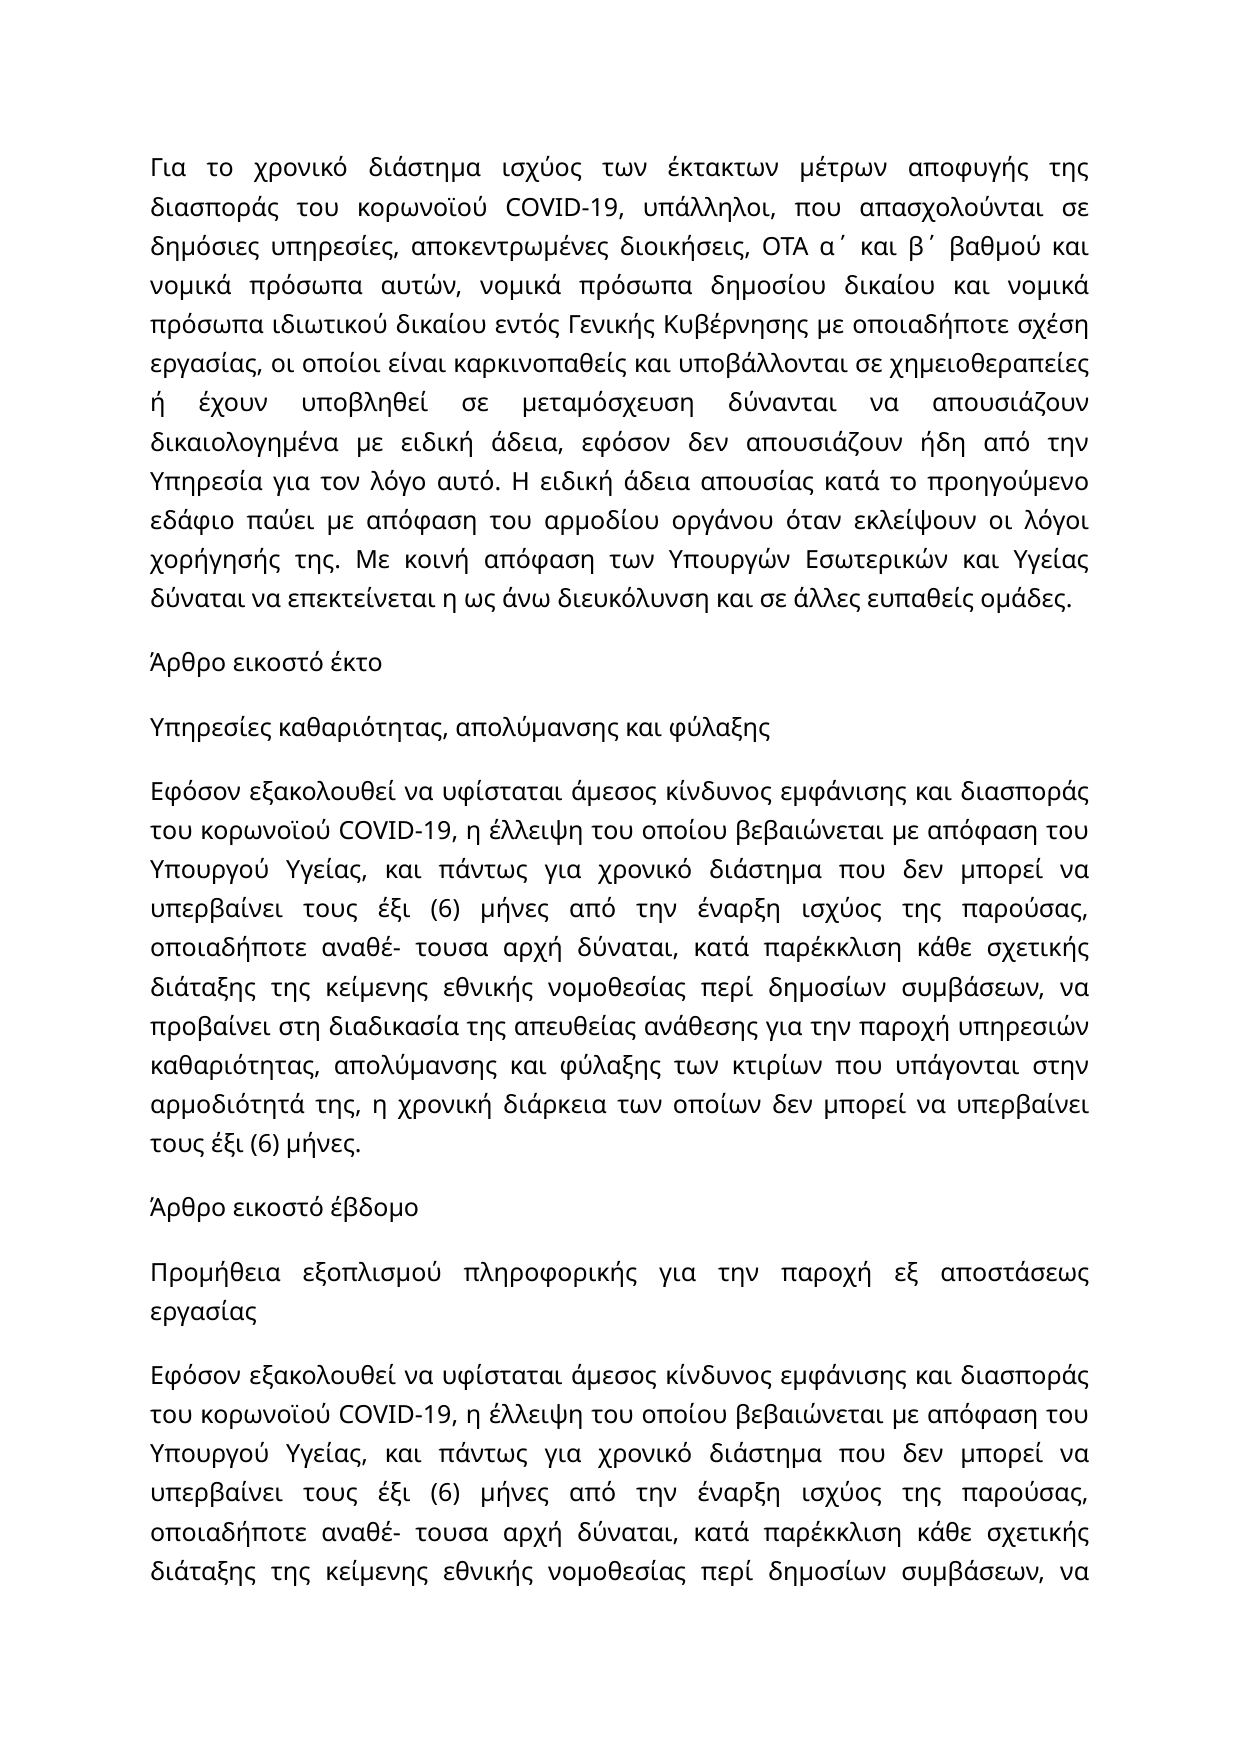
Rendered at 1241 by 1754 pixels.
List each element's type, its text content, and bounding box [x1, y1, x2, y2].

text Προμήθεια εξοπλισμού πληροφορικής για την παροχή εξ αποστάσεως εργασίας [150, 1254, 1090, 1327]
text Άρθρο εικοστό έκτο [150, 645, 1090, 679]
text Για το χρονικό διάστημα ισχύος των έκτακτων μέτρων αποφυγής της διασποράς του κορωνοϊού COVID-19, υπάλληλοι, που απασχολούνται σε δημόσιες υπηρεσίες, αποκεντρωμένες διοικήσεις, ΟΤΑ α΄ και β΄ βαθμού και νομικά πρόσωπα αυτών, νομικά πρόσωπα δημοσίου δικαίου και νομικά πρόσωπα ιδιωτικού δικαίου εντός Γενικής Κυβέρνησης με οποιαδήποτε σχέση εργασίας, οι οποίοι είναι καρκινοπαθείς και υποβάλλονται σε χημειοθεραπείες ή έχουν υποβληθεί σε μεταμόσχευση δύνανται να απουσιάζουν δικαιολογημένα με ειδική άδεια, εφόσον δεν απουσιάζουν ήδη από την Υπηρεσία για τον λόγο αυτό. Η ειδική άδεια απουσίας κατά το προηγούμενο εδάφιο παύει με απόφαση του αρμοδίου οργάνου όταν εκλείψουν οι λόγοι χορήγησής της. Με κοινή απόφαση των Υπουργών Εσωτερικών και Υγείας δύναται να επεκτείνεται η ως άνω διευκόλυνση και σε άλλες ευπαθείς ομάδες. [150, 150, 1090, 615]
text Υπηρεσίες καθαριότητας, απολύμανσης και φύλαξης [150, 709, 1090, 743]
text Εφόσον εξακολουθεί να υφίσταται άμεσος κίνδυνος εμφάνισης και διασποράς του κορωνοϊού COVID-19, η έλλειψη του οποίου βεβαιώνεται με απόφαση του Υπουργού Υγείας, και πάντως για χρονικό διάστημα που δεν μπορεί να υπερβαίνει τους έξι (6) μήνες από την έναρξη ισχύος της παρούσας, οποιαδήποτε αναθέ- τουσα αρχή δύναται, κατά παρέκκλιση κάθε σχετικής διάταξης της κείμενης εθνικής νομοθεσίας περί δημοσίων συμβάσεων, να [150, 1357, 1090, 1587]
text Άρθρο εικοστό έβδομο [150, 1190, 1090, 1224]
text Εφόσον εξακολουθεί να υφίσταται άμεσος κίνδυνος εμφάνισης και διασποράς του κορωνοϊού COVID-19, η έλλειψη του οποίου βεβαιώνεται με απόφαση του Υπουργού Υγείας, και πάντως για χρονικό διάστημα που δεν μπορεί να υπερβαίνει τους έξι (6) μήνες από την έναρξη ισχύος της παρούσας, οποιαδήποτε αναθέ- τουσα αρχή δύναται, κατά παρέκκλιση κάθε σχετικής διάταξης της κείμενης εθνικής νομοθεσίας περί δημοσίων συμβάσεων, να προβαίνει στη διαδικασία της απευθείας ανάθεσης για την παροχή υπηρεσιών καθαριότητας, απολύμανσης και φύλαξης των κτιρίων που υπάγονται στην αρμοδιότητά της, η χρονική διάρκεια των οποίων δεν μπορεί να υπερβαίνει τους έξι (6) μήνες. [150, 773, 1090, 1160]
